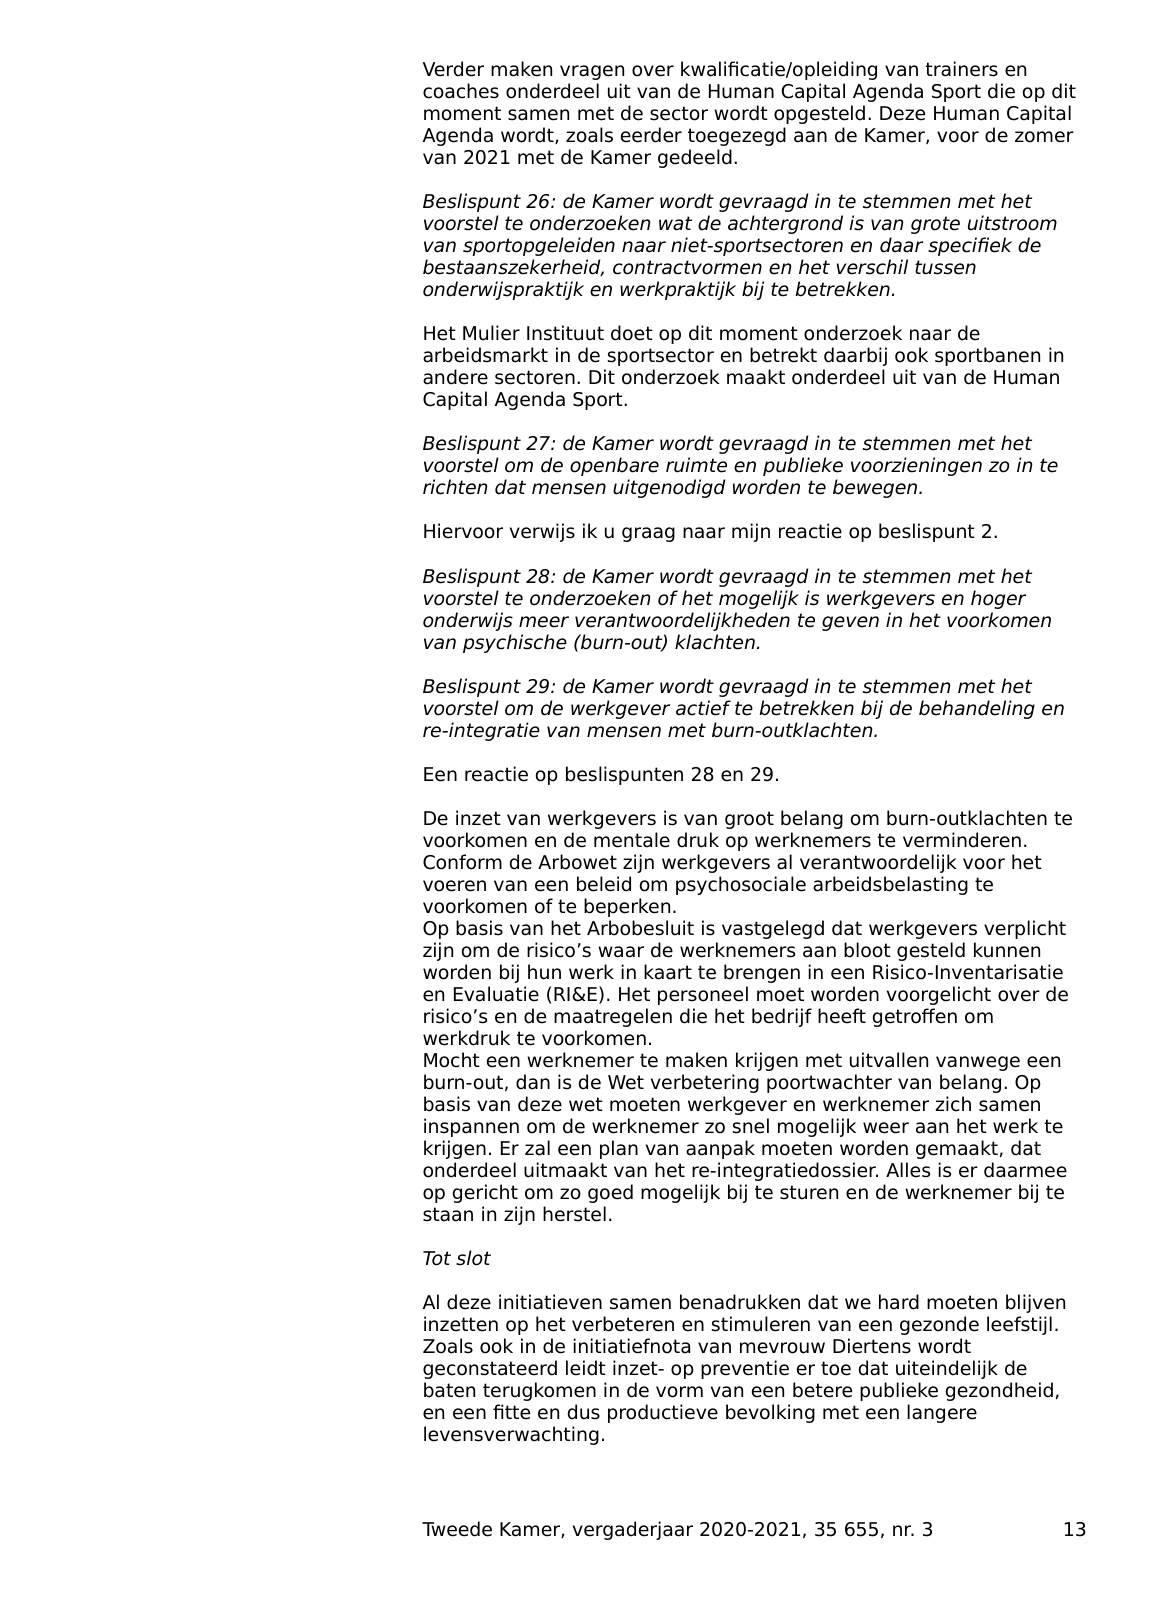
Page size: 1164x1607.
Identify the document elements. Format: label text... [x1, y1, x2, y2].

text De inzet van werkgevers is van groot belang om burn-outklachten te voorkomen en de mentale druk op werknemers te verminderen. Conform de Arbowet zijn werkgevers al verantwoordelijk voor het voeren van een beleid om psychosociale arbeidsbelasting te voorkomen of te beperken. [422, 808, 1087, 918]
text Beslispunt 26: de Kamer wordt gevraagd in te stemmen met het voorstel te onderzoeken wat de achtergrond is van grote uitstroom van sportopgeleiden naar niet-sportsectoren en daar specifiek de bestaanszekerheid, contractvormen en het verschil tussen onderwijspraktijk en werkpraktijk bij te betrekken. [422, 191, 1087, 301]
text Al deze initiatieven samen benadrukken dat we hard moeten blijven inzetten op het verbeteren en stimuleren van een gezonde leefstijl. Zoals ook in de initiatiefnota van mevrouw Diertens wordt geconstateerd leidt inzet- op preventie er toe dat uiteindelijk de baten terugkomen in de vorm van een betere publieke gezondheid, en een fitte en dus productieve bevolking met een langere levensverwachting. [422, 1292, 1087, 1446]
text Beslispunt 28: de Kamer wordt gevraagd in te stemmen met het voorstel te onderzoeken of het mogelijk is werkgevers en hoger onderwijs meer verantwoordelijkheden te geven in het voorkomen van psychische (burn-out) klachten. [422, 566, 1087, 653]
text Beslispunt 29: de Kamer wordt gevraagd in te stemmen met het voorstel om de werkgever actief te betrekken bij de behandeling en re-integratie van mensen met burn-outklachten. [422, 676, 1087, 742]
text Beslispunt 27: de Kamer wordt gevraagd in te stemmen met het voorstel om de openbare ruimte en publieke voorzieningen zo in te richten dat mensen uitgenodigd worden te bewegen. [422, 433, 1087, 499]
text Een reactie op beslispunten 28 en 29. [422, 764, 1087, 786]
text Het Mulier Instituut doet op dit moment onderzoek naar de arbeidsmarkt in de sportsector en betrekt daarbij ook sportbanen in andere sectoren. Dit onderzoek maakt onderdeel uit van de Human Capital Agenda Sport. [422, 323, 1087, 411]
text Verder maken vragen over kwalificatie/opleiding van trainers en coaches onderdeel uit van de Human Capital Agenda Sport die op dit moment samen met de sector wordt opgesteld. Deze Human Capital Agenda wordt, zoals eerder toegezegd aan de Kamer, voor de zomer van 2021 met de Kamer gedeeld. [422, 59, 1087, 169]
subtitle Tot slot [422, 1248, 1087, 1270]
text Op basis van het Arbobesluit is vastgelegd dat werkgevers verplicht zijn om de risico’s waar de werknemers aan bloot gesteld kunnen worden bij hun werk in kaart te brengen in een Risico-Inventarisatie en Evaluatie (RI&E). Het personeel moet worden voorgelicht over de risico’s en de maatregelen die het bedrijf heeft getroffen om werkdruk te voorkomen. [422, 918, 1087, 1050]
text Hiervoor verwijs ik u graag naar mijn reactie op beslispunt 2. [422, 521, 1087, 543]
text Mocht een werknemer te maken krijgen met uitvallen vanwege een burn-out, dan is de Wet verbetering poortwachter van belang. Op basis van deze wet moeten werkgever en werknemer zich samen inspannen om de werknemer zo snel mogelijk weer aan het werk te krijgen. Er zal een plan van aanpak moeten worden gemaakt, dat onderdeel uitmaakt van het re-integratiedossier. Alles is er daarmee op gericht om zo goed mogelijk bij te sturen en de werknemer bij te staan in zijn herstel. [422, 1050, 1087, 1226]
